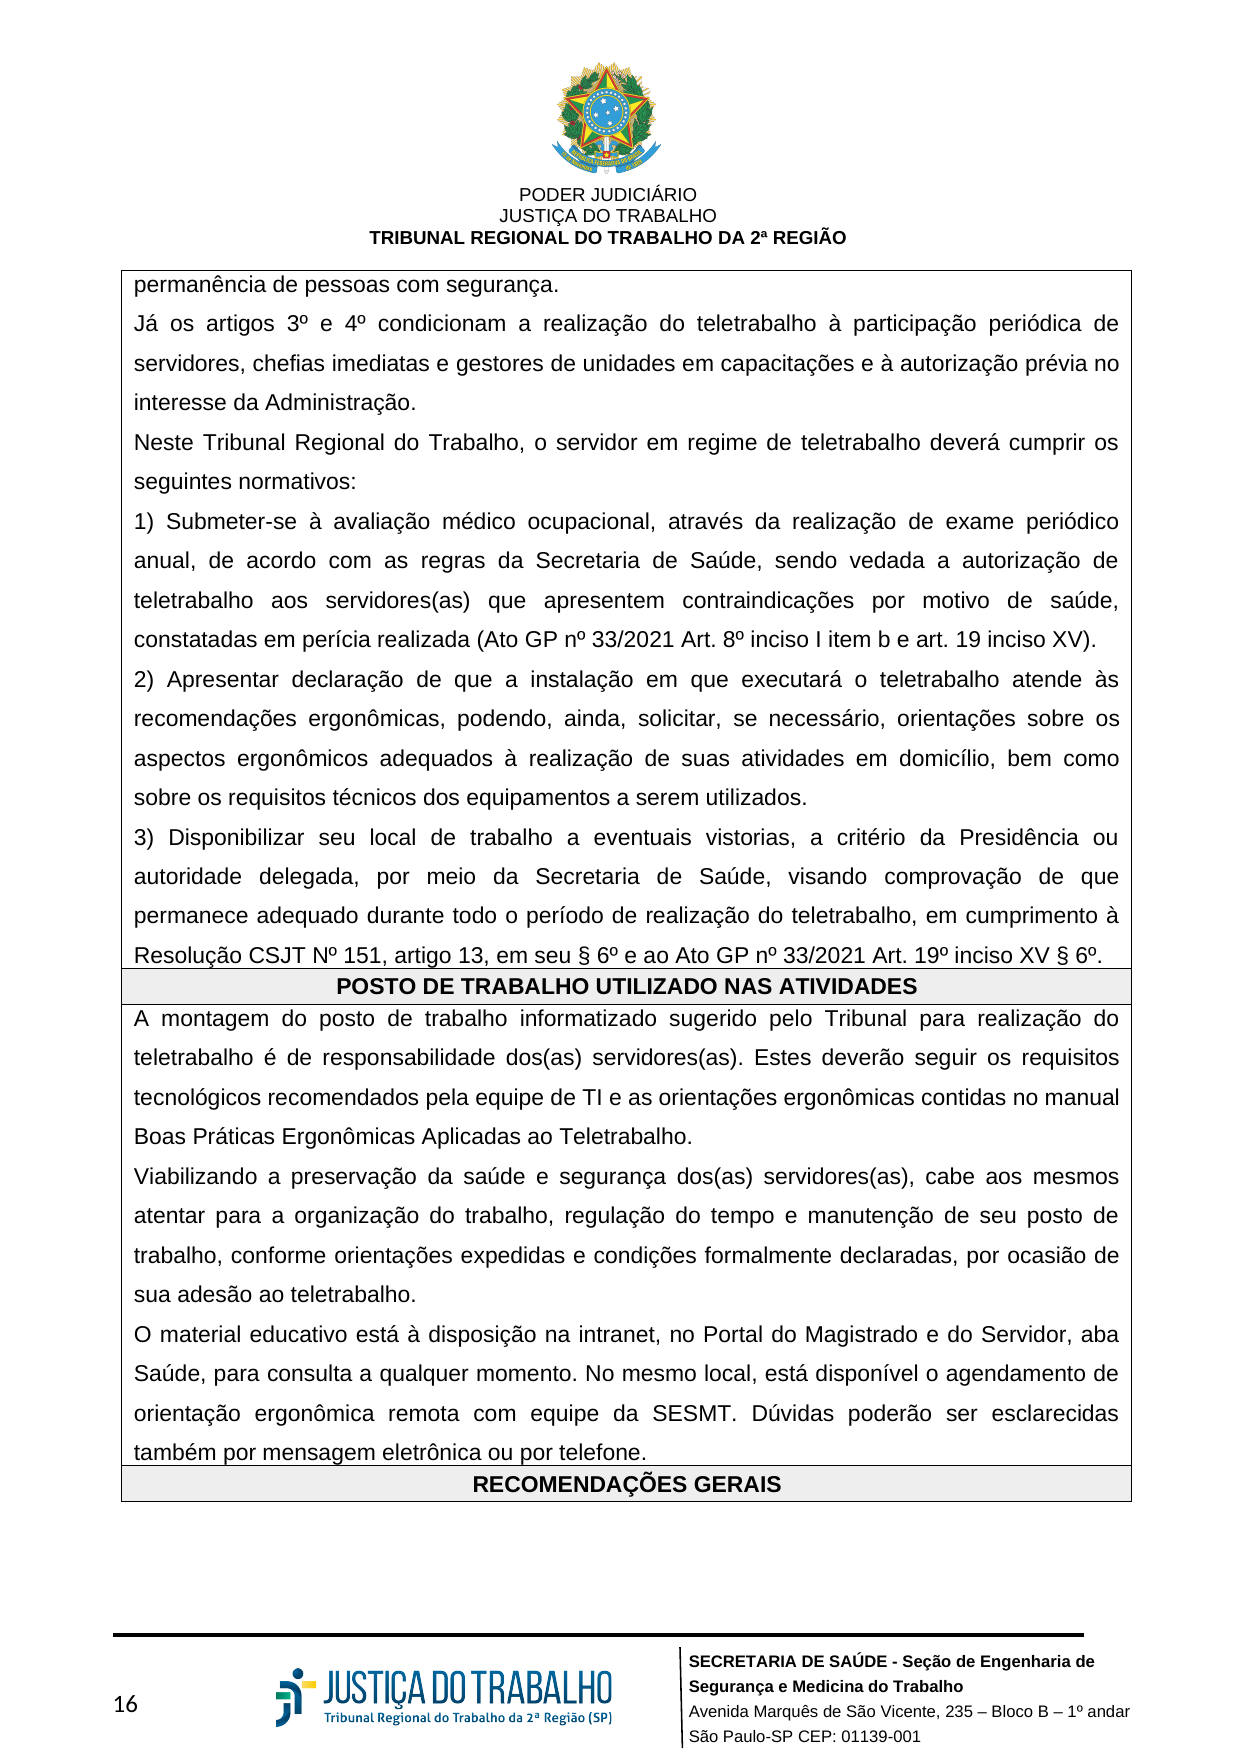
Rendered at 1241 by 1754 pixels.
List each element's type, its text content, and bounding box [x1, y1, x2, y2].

table_cell permanência de pessoas com segurança. Já os artigos 3º e 4º condicionam a realização do teletrabalho à participação periódica de servidores, chefias imediatas e gestores de unidades em capacitações e à autorização prévia no interesse da Administração. Neste Tribunal Regional do Trabalho, o servidor em regime de teletrabalho deverá cumprir os seguintes normativos: 1) Submeter-se à avaliação médico ocupacional, através da realização de exame periódico anual, de acordo com as regras da Secretaria de Saúde, sendo vedada a autorização de teletrabalho aos servidores(as) que apresentem contraindicações por motivo de saúde, constatadas em perícia realizada (Ato GP nº 33/2021 Art. 8º inciso I item b e art. 19 inciso XV). 2) Apresentar declaração de que a instalação em que executará o teletrabalho atende às recomendações ergonômicas, podendo, ainda, solicitar, se necessário, orientações sobre os aspectos ergonômicos adequados à realização de suas atividades em domicílio, bem como sobre os requisitos técnicos dos equipamentos a serem utilizados. 3) Disponibilizar seu local de trabalho a eventuais vistorias, a critério da Presidência ou autoridade delegada, por meio da Secretaria de Saúde, visando comprovação de que permanece adequado durante todo o período de realização do teletrabalho, em cumprimento à Resolução CSJT Nº 151, artigo 13, em seu § 6º e ao Ato GP nº 33/2021 Art. 19º inciso XV § 6º. [122, 271, 1131, 968]
table_cell A montagem do posto de trabalho informatizado sugerido pelo Tribunal para realização do teletrabalho é de responsabilidade dos(as) servidores(as). Estes deverão seguir os requisitos tecnológicos recomendados pela equipe de TI e as orientações ergonômicas contidas no manual Boas Práticas Ergonômicas Aplicadas ao Teletrabalho. Viabilizando a preservação da saúde e segurança dos(as) servidores(as), cabe aos mesmos atentar para a organização do trabalho, regulação do tempo e manutenção de seu posto de trabalho, conforme orientações expedidas e condições formalmente declaradas, por ocasião de sua adesão ao teletrabalho. O material educativo está à disposição na intranet, no Portal do Magistrado e do Servidor, aba Saúde, para consulta a qualquer momento. No mesmo local, está disponível o agendamento de orientação ergonômica remota com equipe da SESMT. Dúvidas poderão ser esclarecidas também por mensagem eletrônica ou por telefone. [122, 1005, 1131, 1465]
table_cell POSTO DE TRABALHO UTILIZADO NAS ATIVIDADES [122, 969, 1131, 1004]
table_cell RECOMENDAÇÕES GERAIS [122, 1466, 1131, 1501]
picture [276, 1668, 612, 1727]
picture [551, 62, 662, 174]
